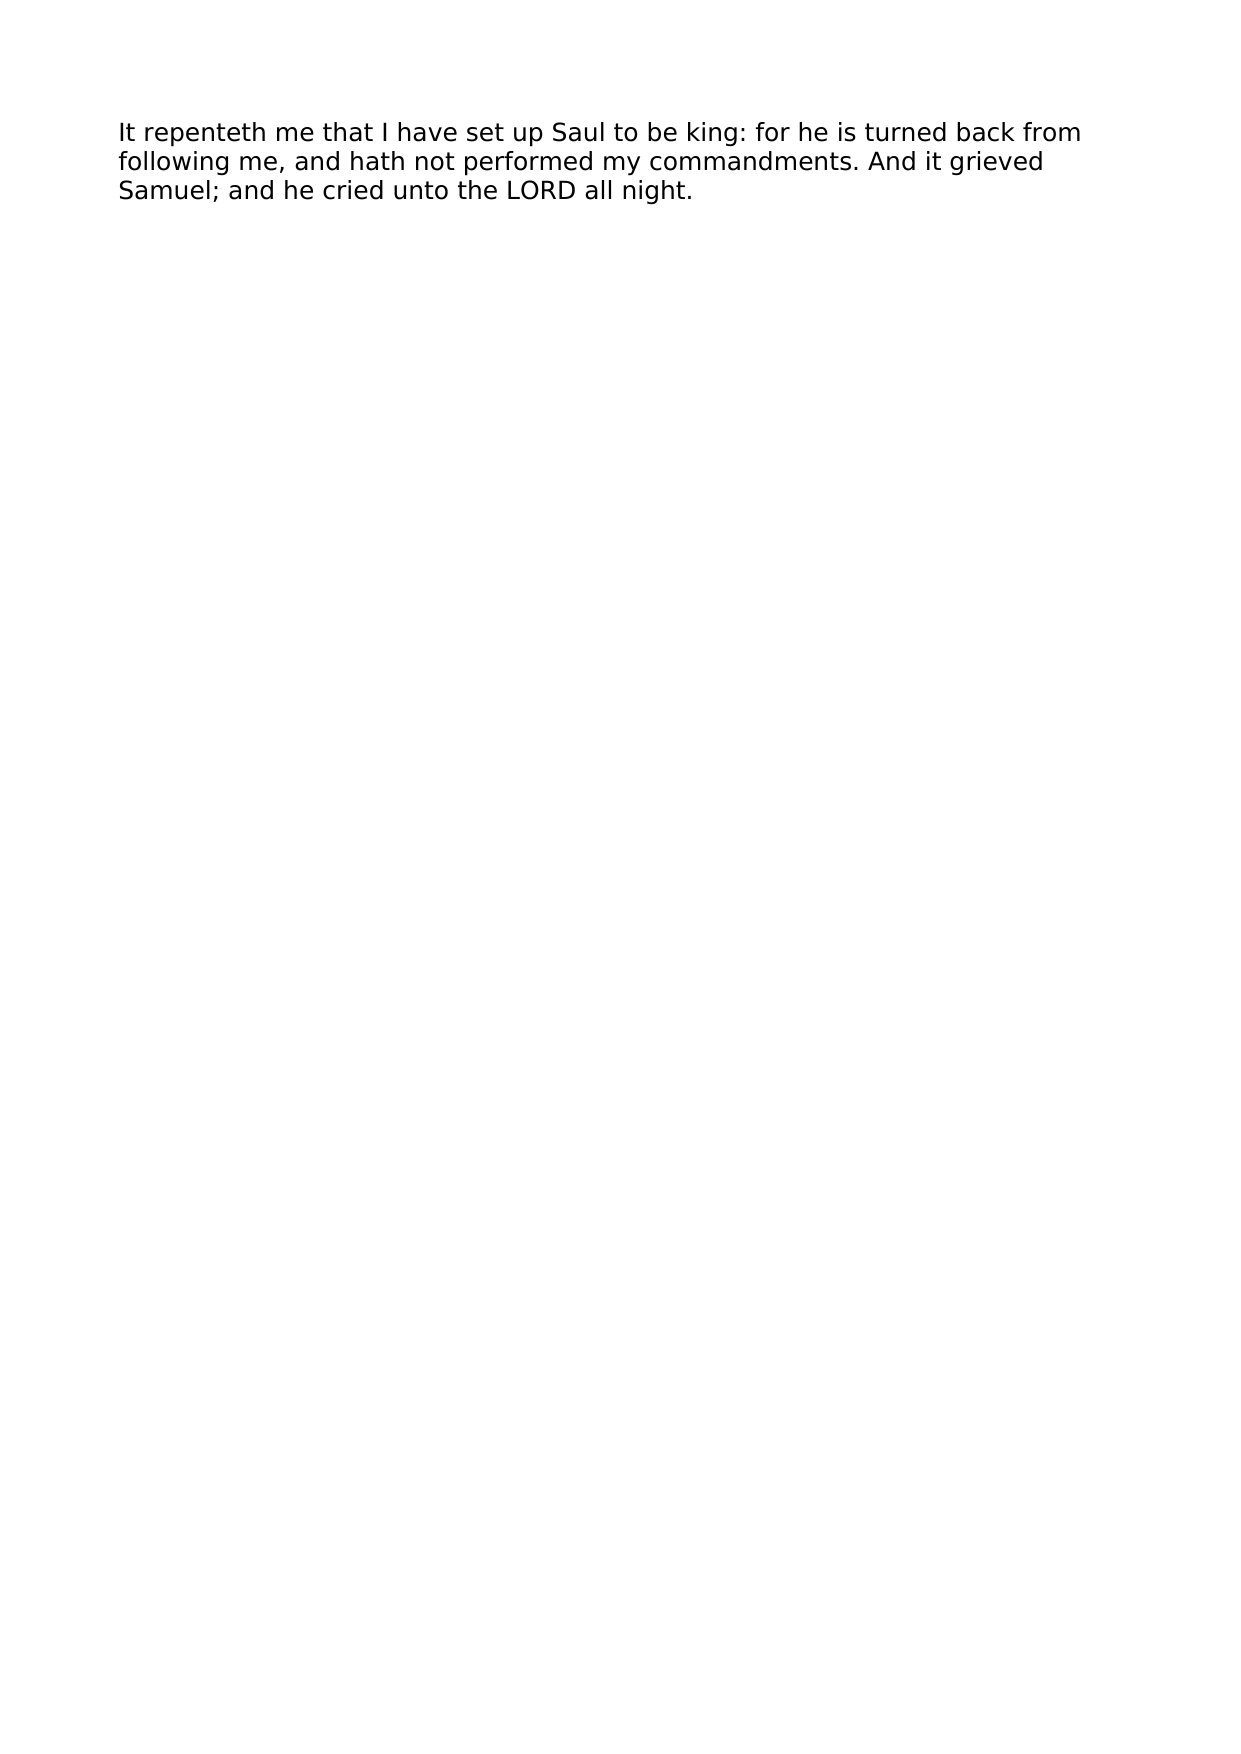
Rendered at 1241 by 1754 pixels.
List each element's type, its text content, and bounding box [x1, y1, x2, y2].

text It repenteth me that I have set up Saul to be king: for he is turned back from following me, and hath not performed my commandments. And it grieved Samuel; and he cried unto the LORD all night. [118, 118, 1122, 206]
